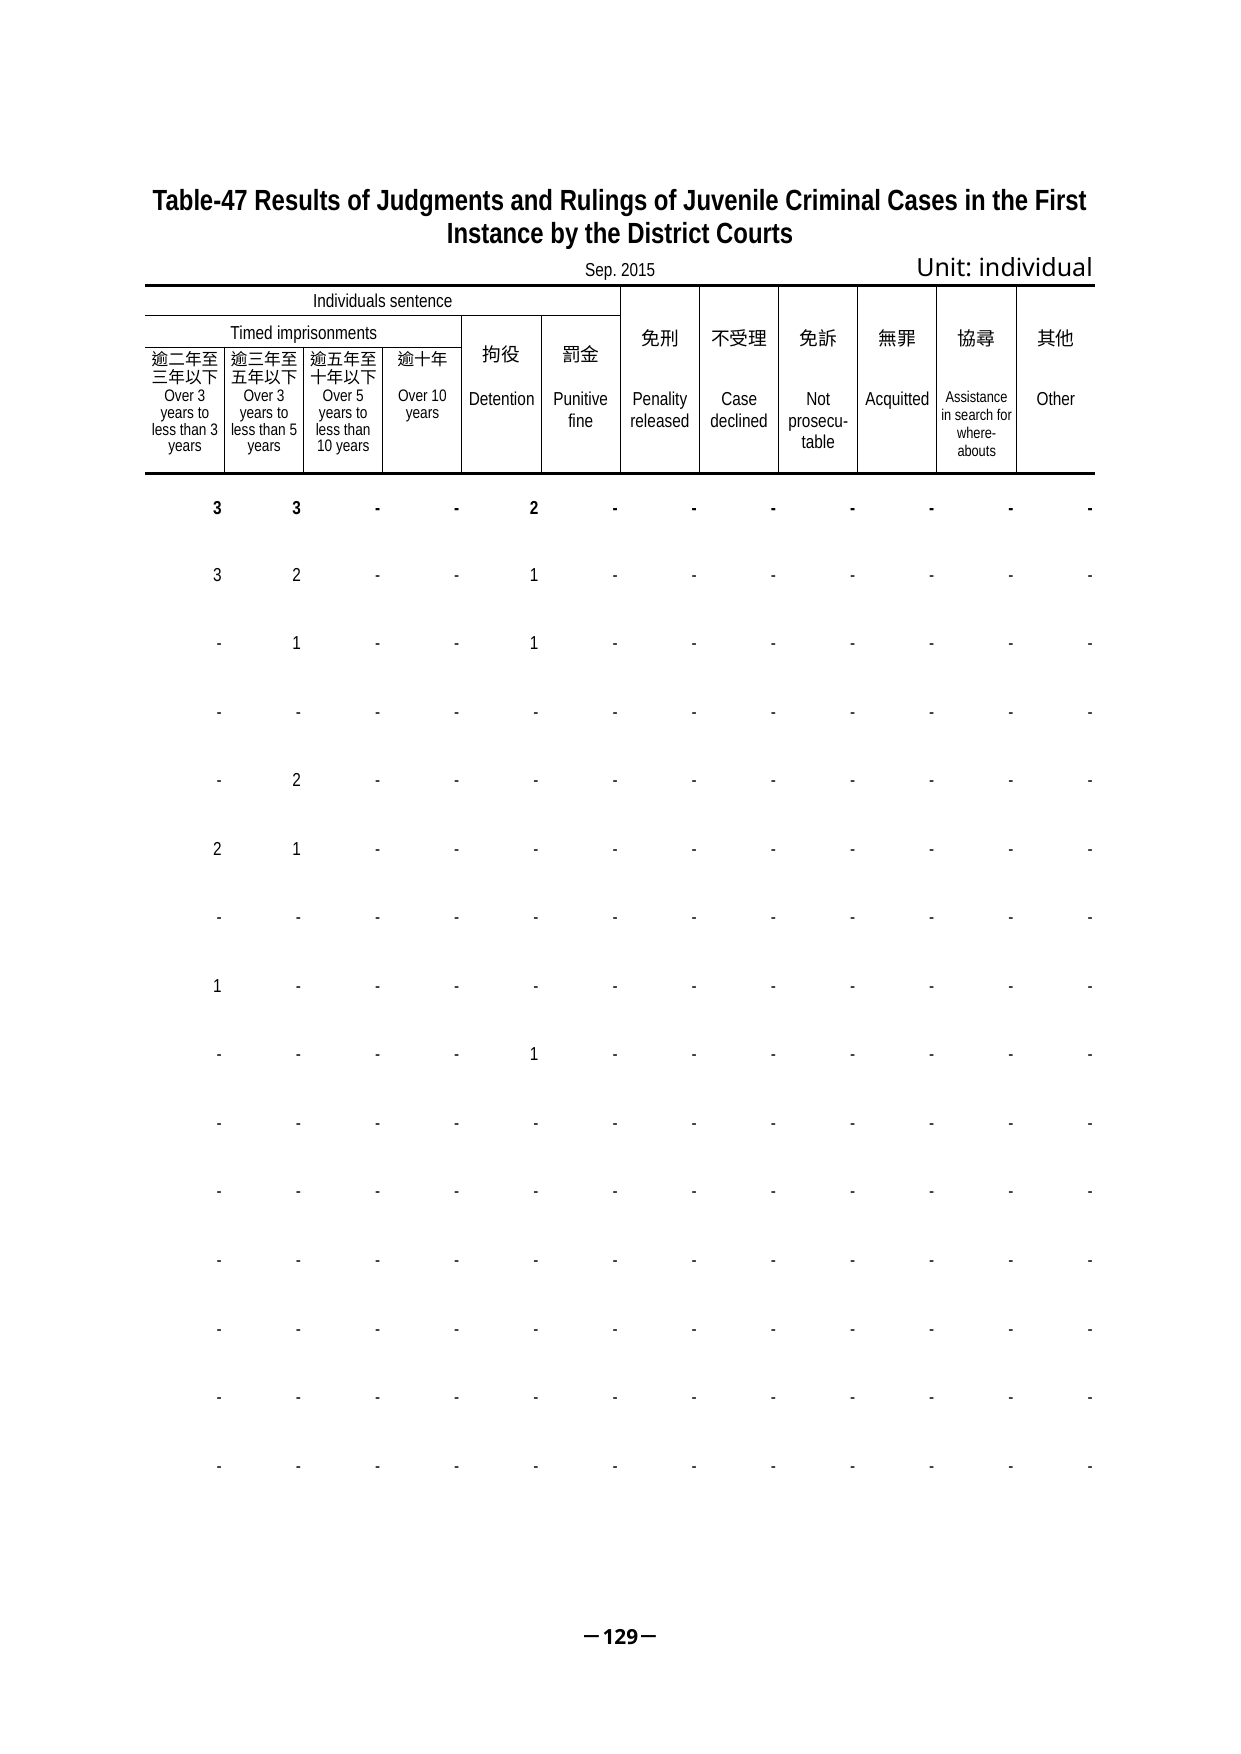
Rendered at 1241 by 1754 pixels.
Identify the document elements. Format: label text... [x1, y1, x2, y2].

table_cell - [224, 951, 303, 1020]
table_cell - [145, 677, 224, 746]
table_cell - [304, 1294, 383, 1363]
table_cell - [858, 540, 937, 609]
table_cell - [541, 1089, 620, 1157]
table_cell - [304, 1226, 383, 1294]
table_cell 逾三年至五年以下 [225, 348, 303, 388]
table_cell - [699, 883, 778, 951]
table_cell - [620, 883, 699, 951]
table_cell Over 3 years to less than 5 years [225, 388, 303, 472]
table_cell - [620, 1431, 699, 1500]
table_cell - [937, 1294, 1016, 1363]
table_cell - [541, 746, 620, 814]
table_cell - [224, 1020, 303, 1088]
table_cell - [699, 1157, 778, 1226]
table_cell - [858, 1157, 937, 1226]
table_cell - [304, 1363, 383, 1431]
table_cell - [1016, 1431, 1095, 1500]
table_cell - [304, 814, 383, 883]
table_cell - [858, 883, 937, 951]
table_cell 逾十年 [383, 348, 461, 388]
table_cell - [1016, 609, 1095, 677]
table_cell - [779, 1363, 858, 1431]
table_cell - [699, 677, 778, 746]
table_cell - [224, 1089, 303, 1157]
table_cell - [224, 1294, 303, 1363]
table_cell - [304, 475, 383, 540]
table_cell - [462, 1157, 541, 1226]
table_cell - [383, 1431, 462, 1500]
table_cell Punitive fine [542, 388, 620, 472]
table_cell - [145, 1363, 224, 1431]
table_header 協尋 [937, 287, 1016, 388]
table_cell - [383, 1020, 462, 1088]
table_cell - [145, 1226, 224, 1294]
table_cell - [145, 1294, 224, 1363]
table_cell - [462, 746, 541, 814]
table_cell - [383, 951, 462, 1020]
table_cell - [937, 746, 1016, 814]
table_cell 1 [462, 1020, 541, 1088]
table_header 其他 [1017, 287, 1095, 388]
table_cell - [462, 883, 541, 951]
table_header 不受理 [700, 287, 778, 388]
table_cell 1 [145, 951, 224, 1020]
table_cell 3 [145, 540, 224, 609]
table_cell - [620, 540, 699, 609]
table_cell - [620, 814, 699, 883]
table_header 免刑 [621, 287, 699, 388]
table_cell 2 [224, 746, 303, 814]
table_cell - [858, 609, 937, 677]
table_cell Penality released [621, 388, 699, 472]
table_cell - [699, 1431, 778, 1500]
table_cell 逾二年至三年以下 [145, 348, 224, 388]
table_cell - [462, 1089, 541, 1157]
table_cell - [462, 1226, 541, 1294]
table_cell - [699, 540, 778, 609]
table_cell - [1016, 951, 1095, 1020]
table_cell - [541, 1431, 620, 1500]
table_cell - [304, 1431, 383, 1500]
table_cell - [779, 475, 858, 540]
table_cell - [620, 1089, 699, 1157]
table_cell - [383, 1363, 462, 1431]
table_cell - [145, 1431, 224, 1500]
table_cell Over 3 years to less than 3 years [145, 388, 224, 472]
table_cell - [699, 814, 778, 883]
table_cell - [304, 540, 383, 609]
table_cell - [541, 540, 620, 609]
table_cell - [1016, 883, 1095, 951]
table_header 免訴 [779, 287, 857, 388]
table_cell - [145, 1157, 224, 1226]
table_cell - [620, 677, 699, 746]
table_cell - [858, 677, 937, 746]
table_cell - [224, 883, 303, 951]
table_cell - [937, 1157, 1016, 1226]
table_cell - [1016, 1089, 1095, 1157]
table_cell - [383, 1226, 462, 1294]
table_cell Detention [462, 388, 541, 472]
table_cell 2 [224, 540, 303, 609]
table_cell - [620, 609, 699, 677]
table_cell - [383, 1089, 462, 1157]
table_cell - [779, 1020, 858, 1088]
table_cell - [620, 746, 699, 814]
table_cell - [304, 951, 383, 1020]
table_cell - [858, 814, 937, 883]
table_cell - [1016, 814, 1095, 883]
table_cell - [541, 475, 620, 540]
table_cell - [304, 746, 383, 814]
table_cell - [383, 609, 462, 677]
table_cell Over 5 years to less than 10 years [304, 388, 382, 472]
table_cell - [224, 1157, 303, 1226]
table_cell - [383, 746, 462, 814]
table_cell - [304, 1089, 383, 1157]
table_cell - [779, 746, 858, 814]
table_cell - [224, 1226, 303, 1294]
table_cell - [1016, 746, 1095, 814]
table_cell Over 10 years [383, 388, 461, 472]
table_cell 1 [462, 609, 541, 677]
table_cell - [779, 814, 858, 883]
table_cell - [699, 1020, 778, 1088]
table_cell - [224, 1431, 303, 1500]
table_cell - [779, 883, 858, 951]
table_cell - [937, 540, 1016, 609]
table_cell - [1016, 1363, 1095, 1431]
table_cell - [541, 1294, 620, 1363]
table_cell - [937, 1431, 1016, 1500]
table_cell - [1016, 540, 1095, 609]
table_cell - [383, 540, 462, 609]
table_cell - [145, 1089, 224, 1157]
table_cell - [937, 814, 1016, 883]
table_cell - [1016, 475, 1095, 540]
table_cell - [779, 1157, 858, 1226]
table_cell - [462, 1363, 541, 1431]
table_cell - [779, 1089, 858, 1157]
table_cell - [937, 1226, 1016, 1294]
table_cell - [145, 746, 224, 814]
table_cell - [304, 1020, 383, 1088]
table_cell - [383, 1157, 462, 1226]
table_header 無罪 [858, 287, 936, 388]
table_cell - [462, 814, 541, 883]
table_cell 1 [224, 609, 303, 677]
table_cell - [383, 475, 462, 540]
table_cell - [699, 475, 778, 540]
table_cell - [699, 1294, 778, 1363]
table_cell - [858, 1089, 937, 1157]
table_cell - [541, 1157, 620, 1226]
text Table-47 Results of Judgments and Rulings of Juvenile Criminal Cases in the First Instance by the District Courts [148, 183, 1092, 250]
table_cell - [699, 746, 778, 814]
table_cell - [937, 475, 1016, 540]
table_cell - [1016, 1020, 1095, 1088]
table_cell - [541, 1363, 620, 1431]
table_cell - [541, 677, 620, 746]
table_cell - [224, 1363, 303, 1431]
table_cell - [383, 1294, 462, 1363]
table_cell - [304, 609, 383, 677]
table_cell Assistance in search for where- abouts [937, 388, 1016, 472]
table_cell - [383, 677, 462, 746]
table_cell Acquitted [858, 388, 936, 472]
table_cell - [779, 951, 858, 1020]
table_cell - [620, 1020, 699, 1088]
table_cell - [1016, 1157, 1095, 1226]
table_cell - [937, 1020, 1016, 1088]
table_cell - [383, 883, 462, 951]
table_cell - [858, 475, 937, 540]
table_header Individuals sentence [145, 287, 620, 315]
table_cell - [699, 1226, 778, 1294]
table_cell Not prosecu- table [779, 388, 857, 472]
table_cell - [145, 883, 224, 951]
table_cell - [304, 1157, 383, 1226]
table_cell - [620, 1157, 699, 1226]
table_cell - [1016, 677, 1095, 746]
table_cell 3 [145, 475, 224, 540]
table_cell - [541, 1226, 620, 1294]
table_cell - [462, 1431, 541, 1500]
table_cell 1 [224, 814, 303, 883]
table_cell 2 [145, 814, 224, 883]
table_cell - [858, 1363, 937, 1431]
table_cell - [858, 1431, 937, 1500]
table_cell - [620, 1226, 699, 1294]
table_cell - [937, 951, 1016, 1020]
table_cell - [541, 814, 620, 883]
table_cell - [699, 1363, 778, 1431]
table_cell - [779, 677, 858, 746]
table_cell Other [1017, 388, 1095, 472]
table_cell - [541, 951, 620, 1020]
table_cell - [1016, 1226, 1095, 1294]
table_cell - [145, 609, 224, 677]
table_cell - [779, 1431, 858, 1500]
table_cell - [699, 1089, 778, 1157]
text Sep. 2015 Unit: individual [148, 250, 1092, 284]
table_cell - [779, 1226, 858, 1294]
table_cell - [858, 951, 937, 1020]
table_cell - [145, 1020, 224, 1088]
table_cell 1 [462, 540, 541, 609]
table_cell - [541, 883, 620, 951]
table_cell 3 [224, 475, 303, 540]
table_cell - [937, 1363, 1016, 1431]
table_cell - [858, 746, 937, 814]
table_cell - [541, 1020, 620, 1088]
table_cell Timed imprisonments [145, 316, 461, 347]
table_cell - [620, 1294, 699, 1363]
table_cell - [858, 1020, 937, 1088]
table_cell - [462, 677, 541, 746]
table_cell - [699, 951, 778, 1020]
table_cell 拘役 [462, 316, 541, 388]
table_cell 罰金 [542, 316, 620, 388]
table_cell 逾五年至十年以下 [304, 348, 382, 388]
table_cell - [858, 1226, 937, 1294]
table_cell Case declined [700, 388, 778, 472]
table_cell - [383, 814, 462, 883]
table_cell - [1016, 1294, 1095, 1363]
table_cell - [462, 951, 541, 1020]
table_cell - [620, 951, 699, 1020]
table_cell - [304, 883, 383, 951]
table_cell - [937, 1089, 1016, 1157]
table_cell - [937, 609, 1016, 677]
table_cell - [462, 1294, 541, 1363]
table_cell - [541, 609, 620, 677]
table_cell - [304, 677, 383, 746]
table_cell - [779, 540, 858, 609]
table_cell 2 [462, 475, 541, 540]
table_cell - [937, 677, 1016, 746]
table_cell - [858, 1294, 937, 1363]
table_cell - [937, 883, 1016, 951]
table_cell - [620, 475, 699, 540]
table_cell - [620, 1363, 699, 1431]
table_cell - [699, 609, 778, 677]
table_cell - [779, 609, 858, 677]
table_cell - [224, 677, 303, 746]
table_cell - [779, 1294, 858, 1363]
